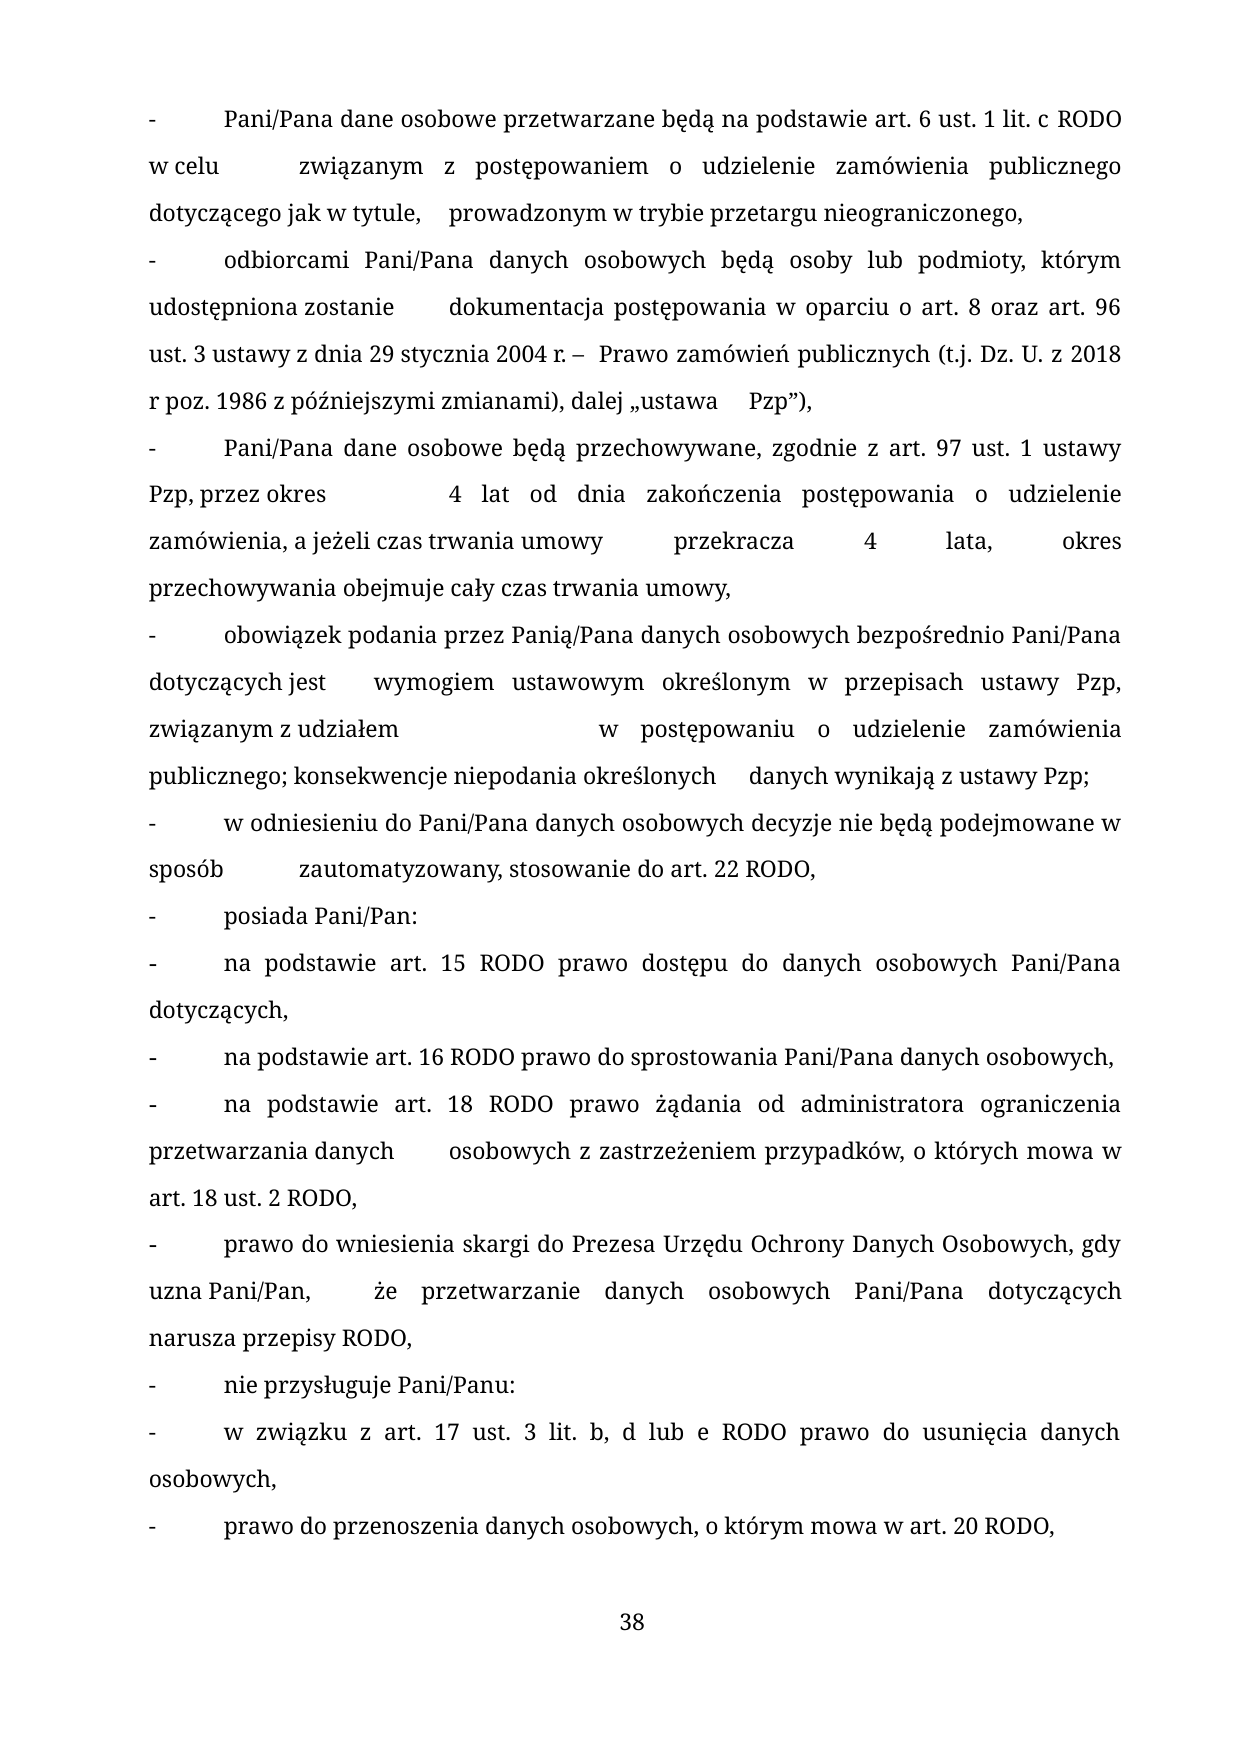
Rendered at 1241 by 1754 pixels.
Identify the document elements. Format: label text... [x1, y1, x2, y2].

list - w odniesieniu do Pani/Pana danych osobowych decyzje nie będą podejmowane w sposób zautomatyzowany, stosowanie do art. 22 RODO, [148, 807, 1122, 885]
list - nie przysługuje Pani/Panu: [148, 1369, 1122, 1400]
list - Pani/Pana dane osobowe przetwarzane będą na podstawie art. 6 ust. 1 lit. c RODO w celu związanym z postępowaniem o udzielenie zamówienia publicznego dotyczącego jak w tytule, prowadzonym w trybie przetargu nieograniczonego, [148, 103, 1122, 228]
list - w związku z art. 17 ust. 3 lit. b, d lub e RODO prawo do usunięcia danych osobowych, [148, 1416, 1122, 1494]
list na podstawie art. 15 RODO prawo dostępu do danych osobowych Pani/Pana dotyczących, [148, 947, 1122, 1025]
list na podstawie art. 18 RODO prawo żądania od administratora ograniczenia przetwarzania danych osobowych z zastrzeżeniem przypadków, o których mowa w art. 18 ust. 2 RODO, [148, 1088, 1122, 1213]
list - Pani/Pana dane osobowe będą przechowywane, zgodnie z art. 97 ust. 1 ustawy Pzp, przez okres 4 lat od dnia zakończenia postępowania o udzielenie zamówienia, a jeżeli czas trwania umowy przekracza 4 lata, okres przechowywania obejmuje cały czas trwania umowy, [148, 432, 1122, 603]
list - obowiązek podania przez Panią/Pana danych osobowych bezpośrednio Pani/Pana dotyczących jest wymogiem ustawowym określonym w przepisach ustawy Pzp, związanym z udziałem w postępowaniu o udzielenie zamówienia publicznego; konsekwencje niepodania określonych danych wynikają z ustawy Pzp; [148, 619, 1122, 791]
list - posiada Pani/Pan: [148, 900, 1122, 932]
list - odbiorcami Pani/Pana danych osobowych będą osoby lub podmioty, którym udostępniona zostanie dokumentacja postępowania w oparciu o art. 8 oraz art. 96 ust. 3 ustawy z dnia 29 stycznia 2004 r. – Prawo zamówień publicznych (t.j. Dz. U. z 2018 r poz. 1986 z późniejszymi zmianami), dalej „ustawa Pzp”), [148, 244, 1122, 416]
list na podstawie art. 16 RODO prawo do sprostowania Pani/Pana danych osobowych, [148, 1041, 1122, 1072]
list - prawo do przenoszenia danych osobowych, o którym mowa w art. 20 RODO, [148, 1510, 1122, 1541]
list prawo do wniesienia skargi do Prezesa Urzędu Ochrony Danych Osobowych, gdy uzna Pani/Pan, że przetwarzanie danych osobowych Pani/Pana dotyczących narusza przepisy RODO, [148, 1228, 1122, 1353]
